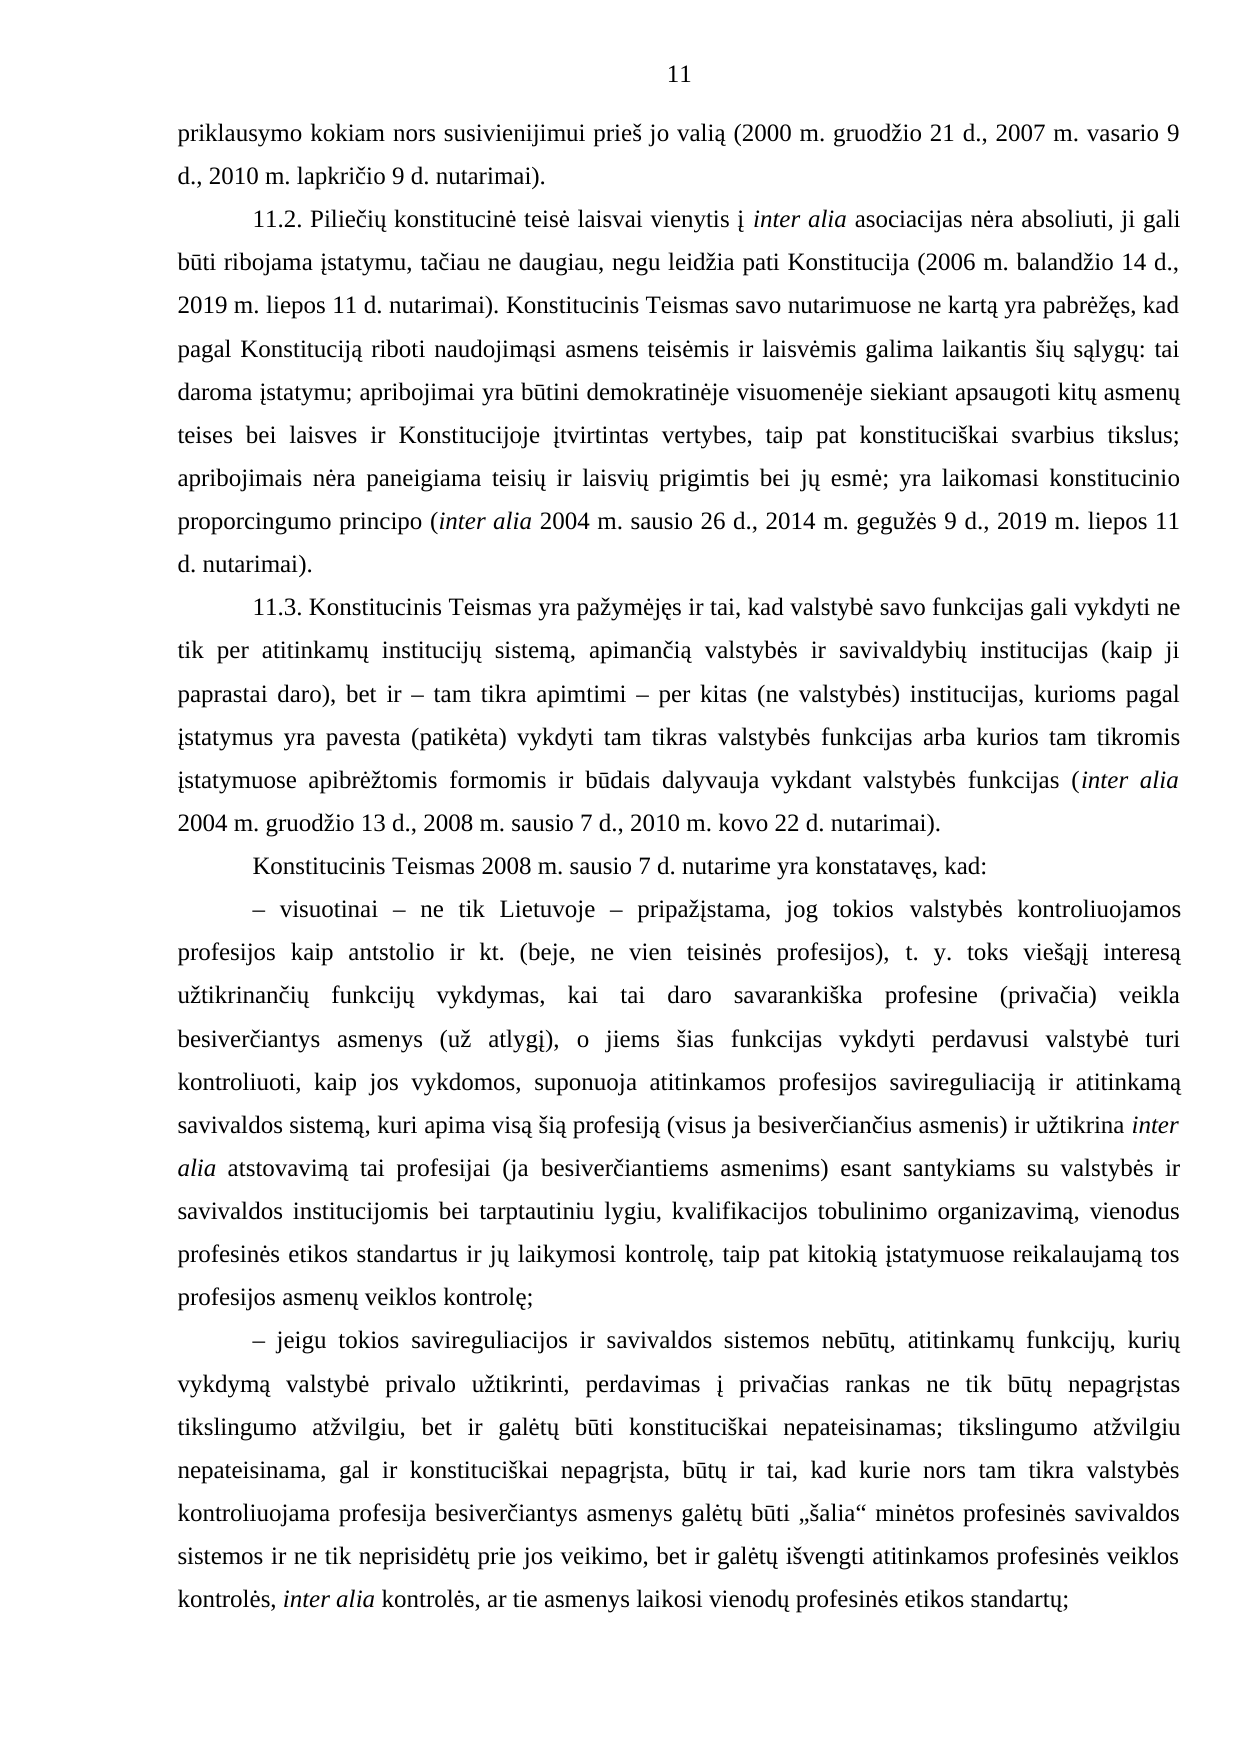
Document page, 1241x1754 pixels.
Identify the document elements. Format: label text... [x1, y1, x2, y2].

text – jeigu tokios savireguliacijos ir savivaldos sistemos nebūtų, atitinkamų funkcijų, kurių vykdymą valstybė privalo užtikrinti, perdavimas į privačias rankas ne tik būtų nepagrįstas tikslingumo atžvilgiu, bet ir galėtų būti konstituciškai nepateisinamas; tikslingumo atžvilgiu nepateisinama, gal ir konstituciškai nepagrįsta, būtų ir tai, kad kurie nors tam tikra valstybės kontroliuojama profesija besiverčiantys asmenys galėtų būti „šalia“ minėtos profesinės savivaldos sistemos ir ne tik neprisidėtų prie jos veikimo, bet ir galėtų išvengti atitinkamos profesinės veiklos kontrolės, inter alia kontrolės, ar tie asmenys laikosi vienodų profesinės etikos standartų; [177, 1326, 1181, 1613]
text 11.2. Piliečių konstitucinė teisė laisvai vienytis į inter alia asociacijas nėra absoliuti, ji gali būti ribojama įstatymu, tačiau ne daugiau, negu leidžia pati Konstitucija (2006 m. balandžio 14 d., 2019 m. liepos 11 d. nutarimai). Konstitucinis Teismas savo nutarimuose ne kartą yra pabrėžęs, kad pagal Konstituciją riboti naudojimąsi asmens teisėmis ir laisvėmis galima laikantis šių sąlygų: tai daroma įstatymu; apribojimai yra būtini demokratinėje visuomenėje siekiant apsaugoti kitų asmenų teises bei laisves ir Konstitucijoje įtvirtintas vertybes, taip pat konstituciškai svarbius tikslus; apribojimais nėra paneigiama teisių ir laisvių prigimtis bei jų esmė; yra laikomasi konstitucinio proporcingumo principo (inter alia 2004 m. sausio 26 d., 2014 m. gegužės 9 d., 2019 m. liepos 11 d. nutarimai). [177, 204, 1181, 578]
text – visuotinai – ne tik Lietuvoje – pripažįstama, jog tokios valstybės kontroliuojamos profesijos kaip antstolio ir kt. (beje, ne vien teisinės profesijos), t. y. toks viešąjį interesą užtikrinančių funkcijų vykdymas, kai tai daro savarankiška profesine (privačia) veikla besiverčiantys asmenys (už atlygį), o jiems šias funkcijas vykdyti perdavusi valstybė turi kontroliuoti, kaip jos vykdomos, suponuoja atitinkamos profesijos savireguliaciją ir atitinkamą savivaldos sistemą, kuri apima visą šią profesiją (visus ja besiverčiančius asmenis) ir užtikrina inter alia atstovavimą tai profesijai (ja besiverčiantiems asmenims) esant santykiams su valstybės ir savivaldos institucijomis bei tarptautiniu lygiu, kvalifikacijos tobulinimo organizavimą, vienodus profesinės etikos standartus ir jų laikymosi kontrolę, taip pat kitokią įstatymuose reikalaujamą tos profesijos asmenų veiklos kontrolę; [177, 894, 1181, 1311]
text Konstitucinis Teismas 2008 m. sausio 7 d. nutarime yra konstatavęs, kad: [177, 851, 1181, 880]
text priklausymo kokiam nors susivienijimui prieš jo valią (2000 m. gruodžio 21 d., 2007 m. vasario 9 d., 2010 m. lapkričio 9 d. nutarimai). [177, 118, 1181, 190]
text 11.3. Konstitucinis Teismas yra pažymėjęs ir tai, kad valstybė savo funkcijas gali vykdyti ne tik per atitinkamų institucijų sistemą, apimančią valstybės ir savivaldybių institucijas (kaip ji paprastai daro), bet ir – tam tikra apimtimi – per kitas (ne valstybės) institucijas, kurioms pagal įstatymus yra pavesta (patikėta) vykdyti tam tikras valstybės funkcijas arba kurios tam tikromis įstatymuose apibrėžtomis formomis ir būdais dalyvauja vykdant valstybės funkcijas (inter alia 2004 m. gruodžio 13 d., 2008 m. sausio 7 d., 2010 m. kovo 22 d. nutarimai). [177, 592, 1181, 837]
